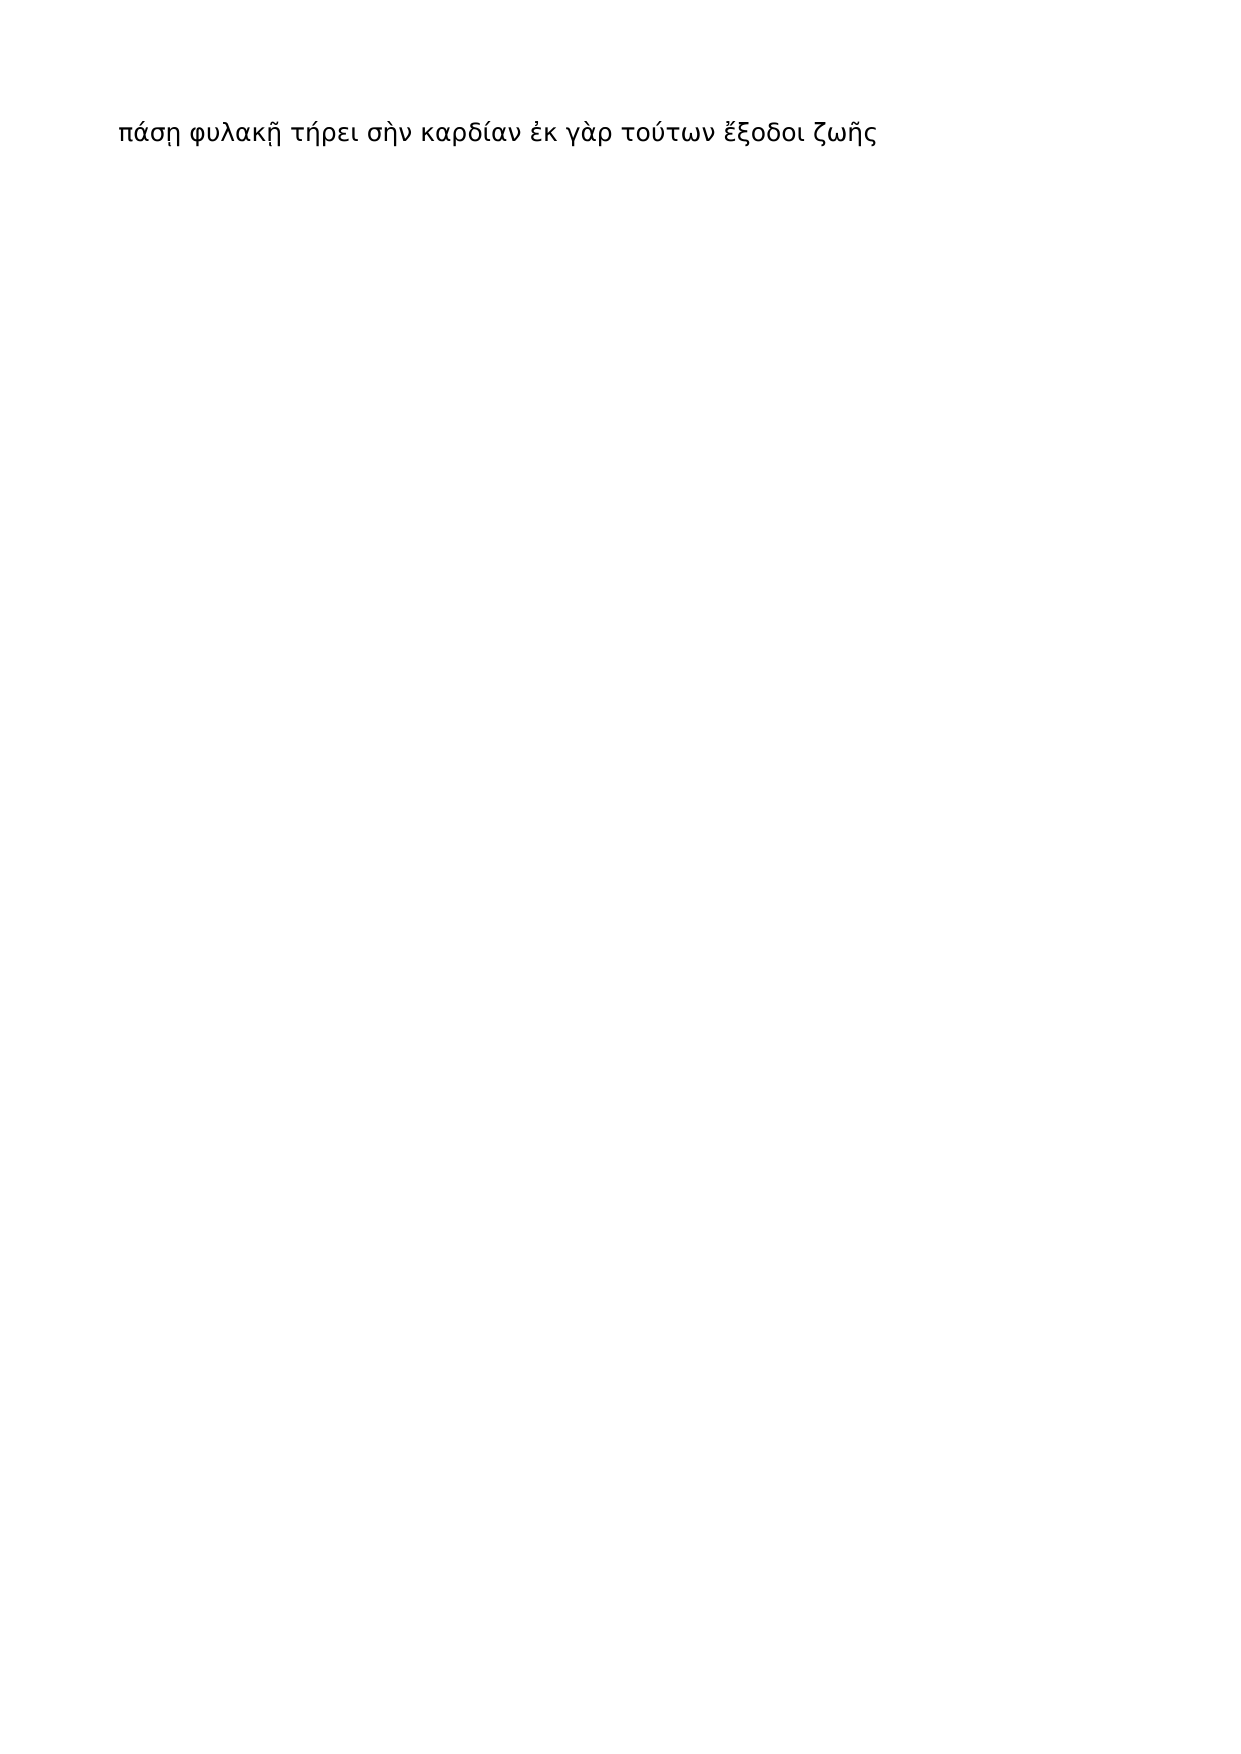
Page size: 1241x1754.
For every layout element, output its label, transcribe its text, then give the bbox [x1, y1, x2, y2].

text πάσῃ φυλακῇ τήρει σὴν καρδίαν ἐκ γὰρ τούτων ἔξοδοι ζωῆς [118, 118, 1122, 147]
